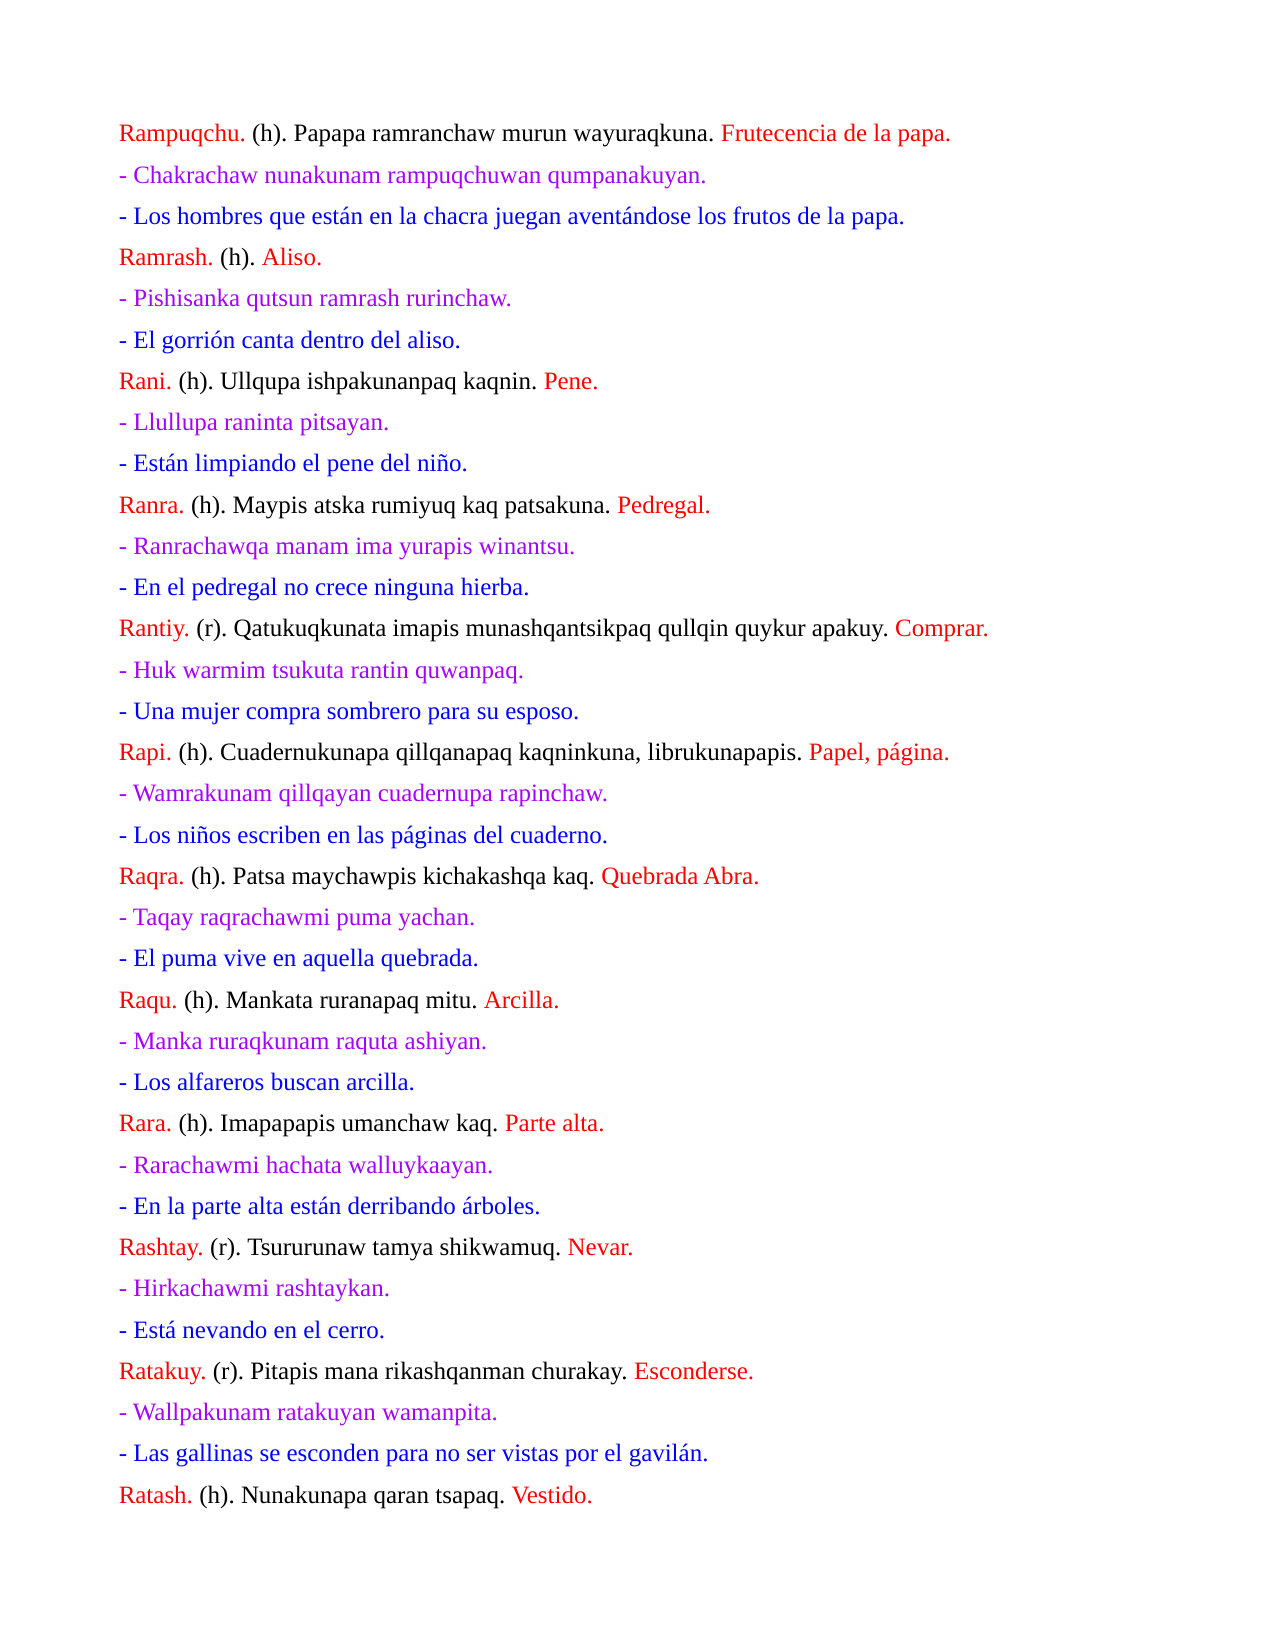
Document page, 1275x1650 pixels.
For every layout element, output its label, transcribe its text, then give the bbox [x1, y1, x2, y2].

text - Manka ruraqkunam raquta ashiyan. [118, 1026, 1156, 1055]
text - Están limpiando el pene del niño. [118, 448, 1156, 477]
text - En el pedregal no crece ninguna hierba. [118, 572, 1156, 601]
text - Está nevando en el cerro. [118, 1315, 1156, 1343]
text - Las gallinas se esconden para no ser vistas por el gavilán. [118, 1438, 1156, 1467]
text - Wallpakunam ratakuyan wamanpita. [118, 1397, 1156, 1426]
text - En la parte alta están derribando árboles. [118, 1191, 1156, 1220]
text - Taqay raqrachawmi puma yachan. [118, 902, 1156, 931]
text - El puma vive en aquella quebrada. [118, 943, 1156, 972]
text - Ranrachawqa manam ima yurapis winantsu. [118, 531, 1156, 560]
text Rara. (h). Imapapapis umanchaw kaq. Parte alta. [118, 1108, 1156, 1137]
text - Pishisanka qutsun ramrash rurinchaw. [118, 283, 1156, 312]
text Rapi. (h). Cuadernukunapa qillqanapaq kaqninkuna, librukunapapis. Papel, página. [118, 737, 1156, 766]
text Raqra. (h). Patsa maychawpis kichakashqa kaq. Quebrada Abra. [118, 861, 1156, 890]
text - El gorrión canta dentro del aliso. [118, 325, 1156, 353]
text - Rarachawmi hachata walluykaayan. [118, 1150, 1156, 1178]
text - Los niños escriben en las páginas del cuaderno. [118, 820, 1156, 848]
text - Chakrachaw nunakunam rampuqchuwan qumpanakuyan. [118, 160, 1156, 188]
text - Hirkachawmi rashtaykan. [118, 1273, 1156, 1302]
text Raqu. (h). Mankata ruranapaq mitu. Arcilla. [118, 985, 1156, 1013]
text - Los alfareros buscan arcilla. [118, 1067, 1156, 1096]
text Rashtay. (r). Tsururunaw tamya shikwamuq. Nevar. [118, 1232, 1156, 1261]
text Ratash. (h). Nunakunapa qaran tsapaq. Vestido. [118, 1480, 1156, 1508]
text Rantiy. (r). Qatukuqkunata imapis munashqantsikpaq qullqin quykur apakuy. Comprar. [118, 613, 1156, 642]
text - Huk warmim tsukuta rantin quwanpaq. [118, 655, 1156, 683]
text Rampuqchu. (h). Papapa ramranchaw murun wayuraqkuna. Frutecencia de la papa. [118, 118, 1156, 147]
text Ramrash. (h). Aliso. [118, 242, 1156, 271]
text - Una mujer compra sombrero para su esposo. [118, 696, 1156, 725]
text Ratakuy. (r). Pitapis mana rikashqanman churakay. Esconderse. [118, 1356, 1156, 1385]
text - Wamrakunam qillqayan cuadernupa rapinchaw. [118, 778, 1156, 807]
text - Los hombres que están en la chacra juegan aventándose los frutos de la papa. [118, 201, 1156, 230]
text Ranra. (h). Maypis atska rumiyuq kaq patsakuna. Pedregal. [118, 490, 1156, 518]
text - Llullupa raninta pitsayan. [118, 407, 1156, 436]
text Rani. (h). Ullqupa ishpakunanpaq kaqnin. Pene. [118, 366, 1156, 395]
